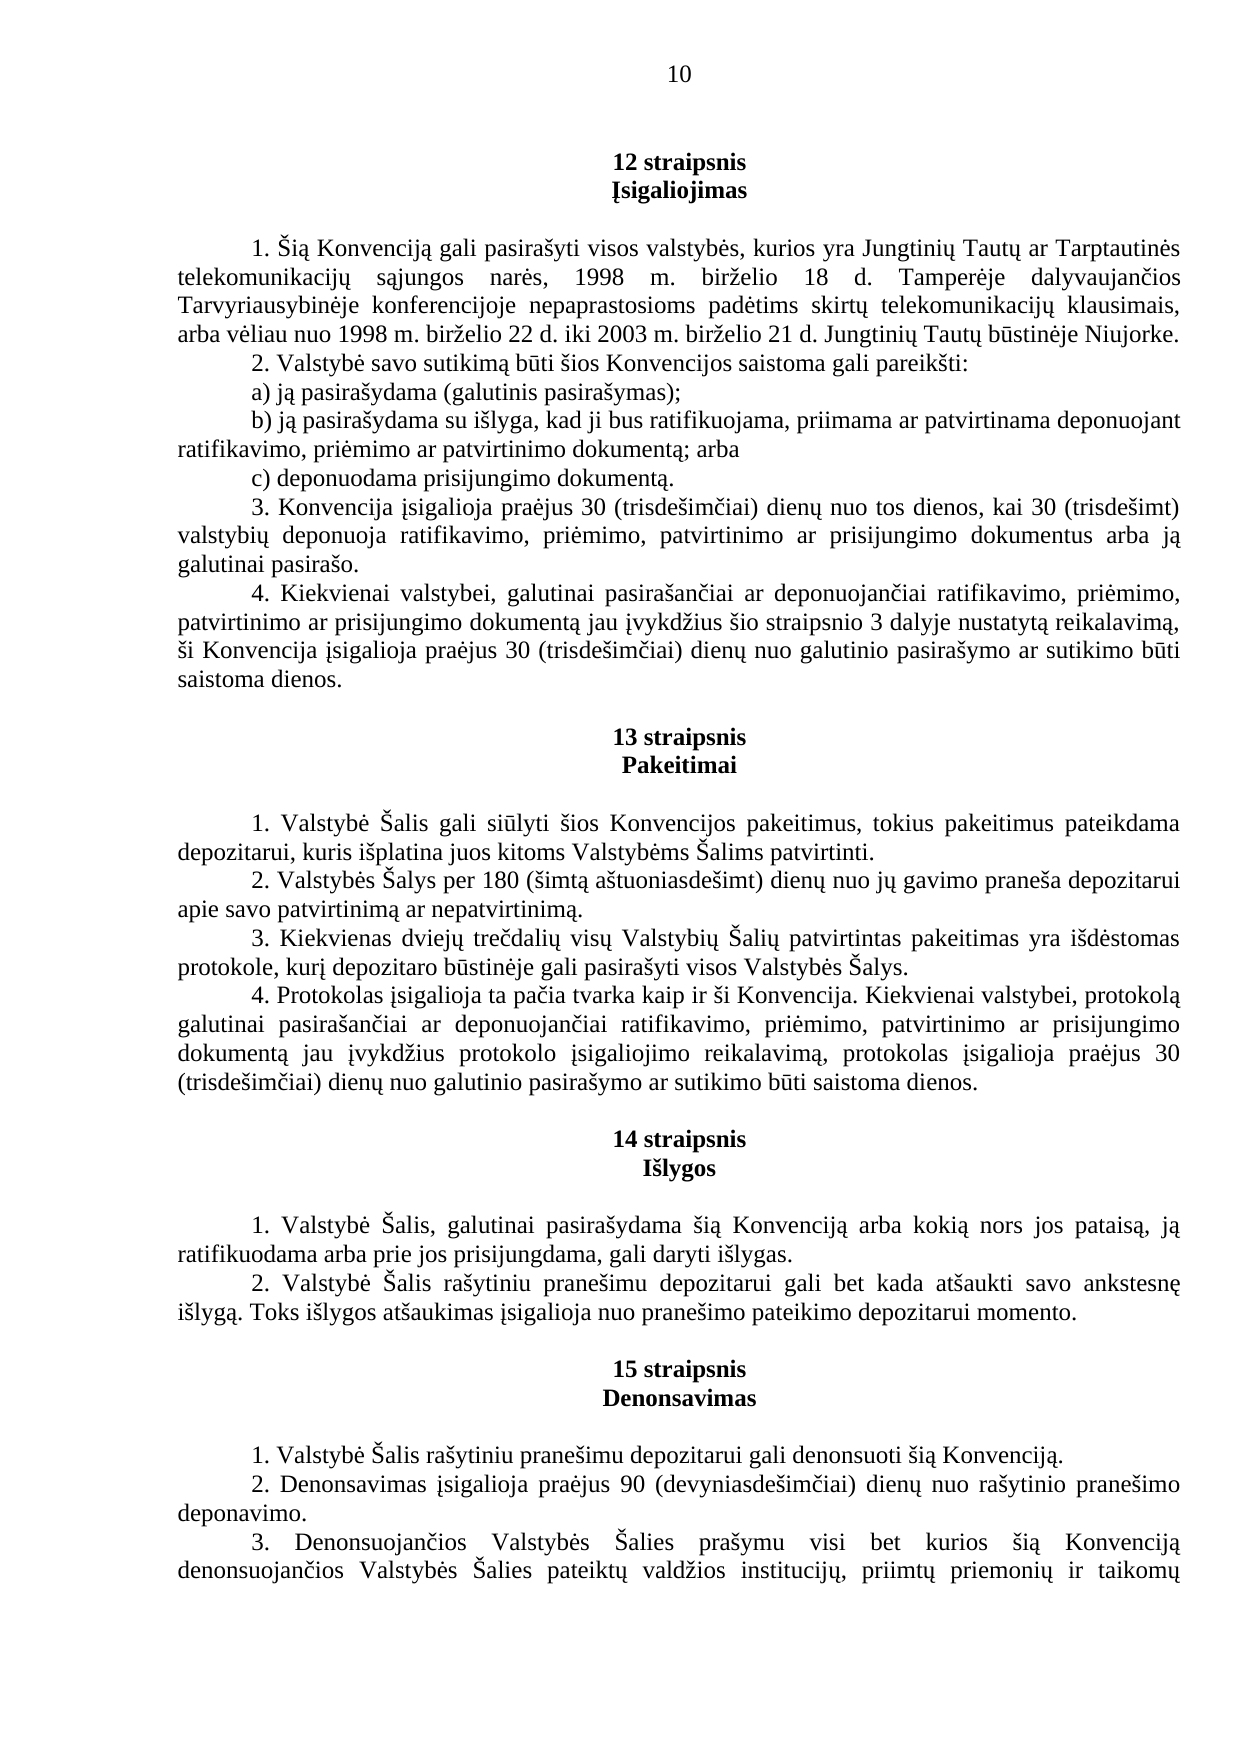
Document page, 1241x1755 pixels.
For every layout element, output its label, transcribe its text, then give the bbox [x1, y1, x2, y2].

text Išlygos [177, 1153, 1181, 1182]
text b) ją pasirašydama su išlyga, kad ji bus ratifikuojama, priimama ar patvirtinama deponuojant ratifikavimo, priėmimo ar patvirtinimo dokumentą; arba [177, 406, 1181, 463]
text 2. Valstybė Šalis rašytiniu pranešimu depozitarui gali bet kada atšaukti savo ankstesnę išlygą. Toks išlygos atšaukimas įsigalioja nuo pranešimo pateikimo depozitarui momento. [177, 1268, 1181, 1326]
text Įsigaliojimas [177, 176, 1181, 204]
text c) deponuodama prisijungimo dokumentą. [177, 463, 1181, 492]
text 4. Kiekvienai valstybei, galutinai pasirašančiai ar deponuojančiai ratifikavimo, priėmimo, patvirtinimo ar prisijungimo dokumentą jau įvykdžius šio straipsnio 3 dalyje nustatytą reikalavimą, ši Konvencija įsigalioja praėjus 30 (trisdešimčiai) dienų nuo galutinio pasirašymo ar sutikimo būti saistoma dienos. [177, 578, 1181, 693]
text Denonsavimas [177, 1383, 1181, 1412]
text 12 straipsnis [177, 147, 1181, 176]
text 2. Valstybė savo sutikimą būti šios Konvencijos saistoma gali pareikšti: [177, 348, 1181, 377]
text a) ją pasirašydama (galutinis pasirašymas); [177, 377, 1181, 406]
text 3. Konvencija įsigalioja praėjus 30 (trisdešimčiai) dienų nuo tos dienos, kai 30 (trisdešimt) valstybių deponuoja ratifikavimo, priėmimo, patvirtinimo ar prisijungimo dokumentus arba ją galutinai pasirašo. [177, 492, 1181, 578]
text 2. Valstybės Šalys per 180 (šimtą aštuoniasdešimt) dienų nuo jų gavimo praneša depozitarui apie savo patvirtinimą ar nepatvirtinimą. [177, 866, 1181, 923]
text 1. Šią Konvenciją gali pasirašyti visos valstybės, kurios yra Jungtinių Tautų ar Tarptautinės telekomunikacijų sąjungos narės, 1998 m. birželio 18 d. Tamperėje dalyvaujančios Tarvyriausybinėje konferencijoje nepaprastosioms padėtims skirtų telekomunikacijų klausimais, arba vėliau nuo 1998 m. birželio 22 d. iki 2003 m. birželio 21 d. Jungtinių Tautų būstinėje Niujorke. [177, 233, 1181, 348]
text 1. Valstybė Šalis rašytiniu pranešimu depozitarui gali denonsuoti šią Konvenciją. [177, 1441, 1181, 1469]
text 1. Valstybė Šalis gali siūlyti šios Konvencijos pakeitimus, tokius pakeitimus pateikdama depozitarui, kuris išplatina juos kitoms Valstybėms Šalims patvirtinti. [177, 808, 1181, 866]
text 1. Valstybė Šalis, galutinai pasirašydama šią Konvenciją arba kokią nors jos pataisą, ją ratifikuodama arba prie jos prisijungdama, gali daryti išlygas. [177, 1211, 1181, 1268]
text 4. Protokolas įsigalioja ta pačia tvarka kaip ir ši Konvencija. Kiekvienai valstybei, protokolą galutinai pasirašančiai ar deponuojančiai ratifikavimo, priėmimo, patvirtinimo ar prisijungimo dokumentą jau įvykdžius protokolo įsigaliojimo reikalavimą, protokolas įsigalioja praėjus 30 (trisdešimčiai) dienų nuo galutinio pasirašymo ar sutikimo būti saistoma dienos. [177, 981, 1181, 1096]
text 2. Denonsavimas įsigalioja praėjus 90 (devyniasdešimčiai) dienų nuo rašytinio pranešimo deponavimo. [177, 1469, 1181, 1527]
text 13 straipsnis [177, 722, 1181, 751]
text 3. Denonsuojančios Valstybės Šalies prašymu visi bet kurios šią Konvenciją denonsuojančios Valstybės Šalies pateiktų valdžios institucijų, priimtų priemonių ir taikomų [177, 1527, 1181, 1584]
text 3. Kiekvienas dviejų trečdalių visų Valstybių Šalių patvirtintas pakeitimas yra išdėstomas protokole, kurį depozitaro būstinėje gali pasirašyti visos Valstybės Šalys. [177, 923, 1181, 981]
text 15 straipsnis [177, 1354, 1181, 1383]
text 14 straipsnis [177, 1124, 1181, 1153]
text Pakeitimai [177, 751, 1181, 779]
